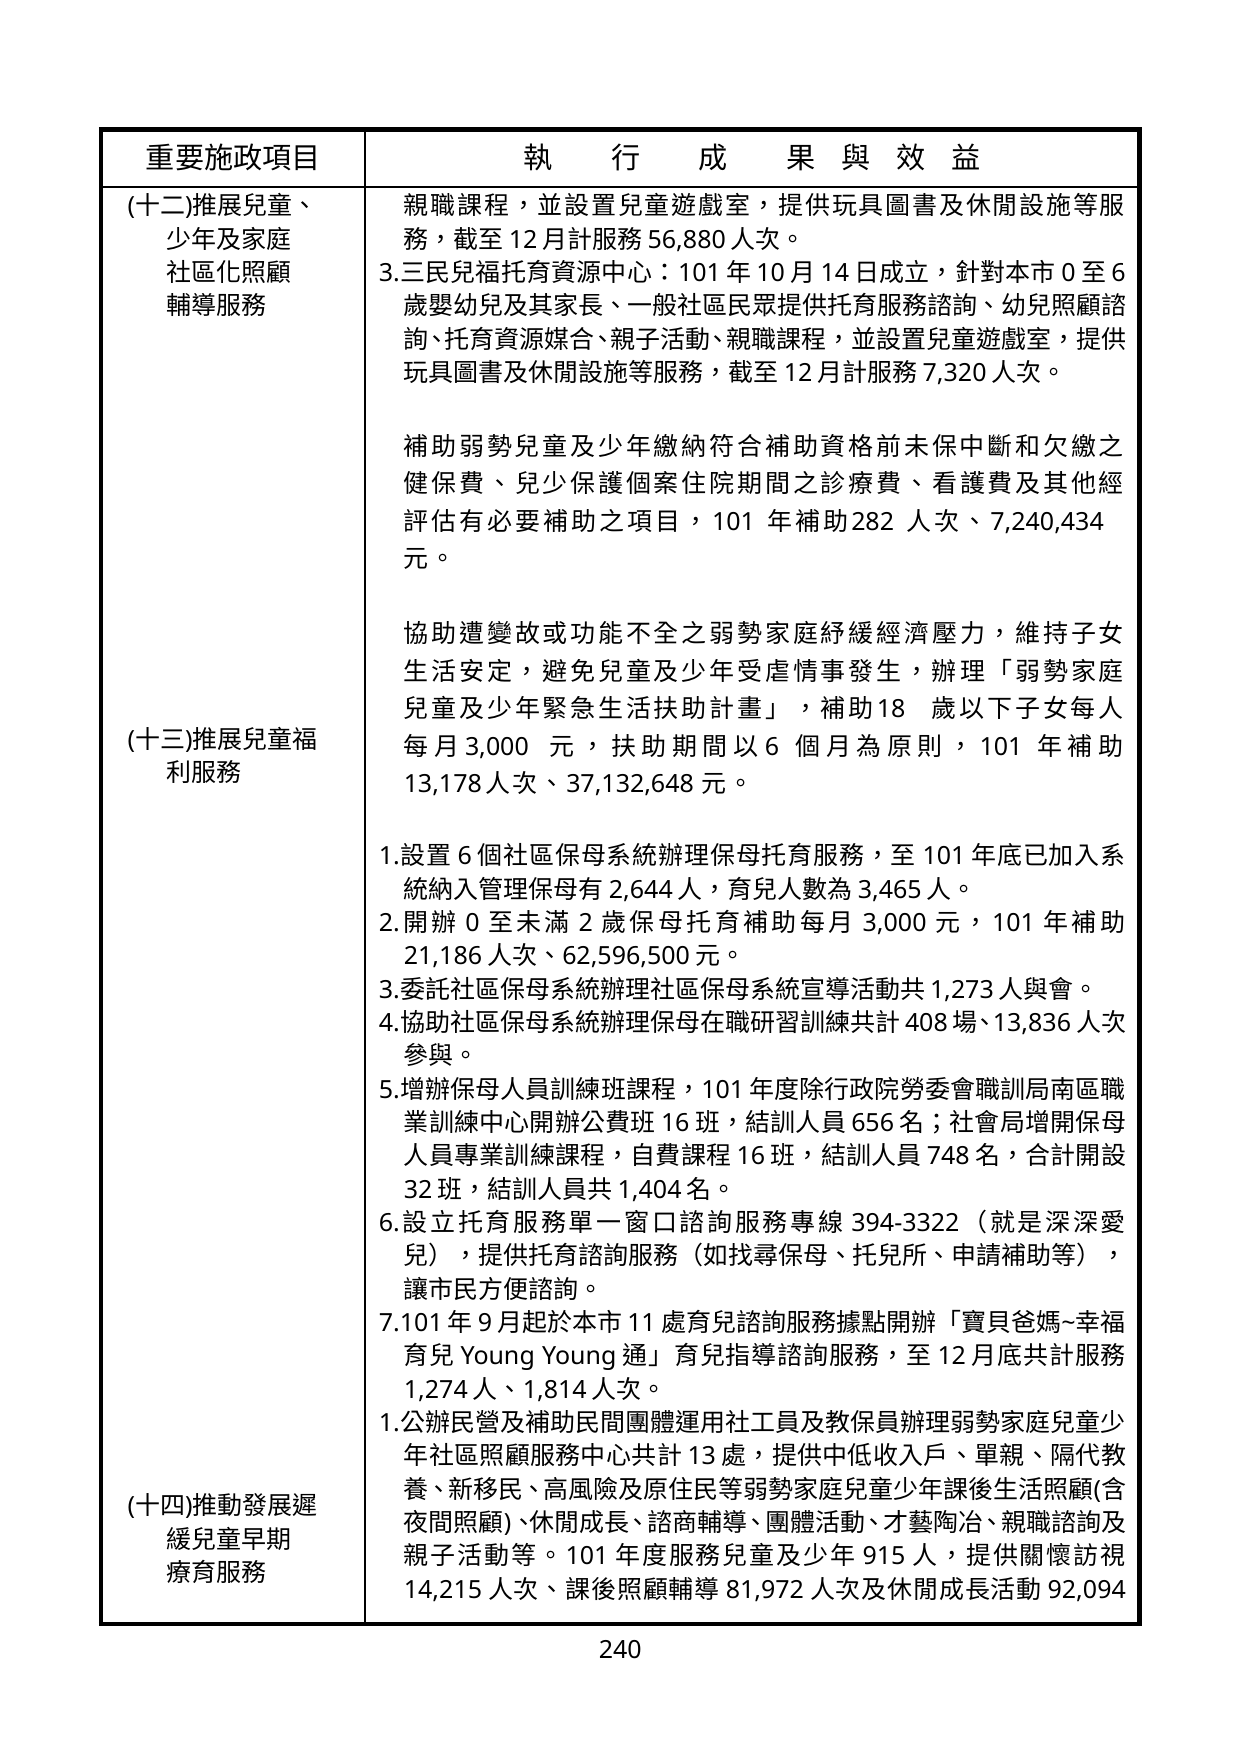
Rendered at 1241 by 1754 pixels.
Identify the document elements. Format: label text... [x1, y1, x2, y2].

table_cell (十二)推展兒童、 少年及家庭 社區化照顧 輔導服務 (十三)推展兒童福 利服務 (十四)推動發展遲 緩兒童早期 療育服務 [103, 188, 364, 1621]
table_cell 親職課程，並設置兒童遊戲室，提供玩具圖書及休閒設施等服務，截至12月計服務56,880人次。 3.三民兒福托育資源中心：101年10月14日成立，針對本市0至6歲嬰幼兒及其家長、一般社區民眾提供托育服務諮詢、幼兒照顧諮詢、托育資源媒合、親子活動、親職課程，並設置兒童遊戲室，提供玩具圖書及休閒設施等服務，截至12月計服務7,320人次。 補助弱勢兒童及少年繳納符合補助資格前未保中斷和欠繳之健保費、兒少保護個案住院期間之診療費、看護費及其他經評估有必要補助之項目，101年補助282人次、7,240,434元。 協助遭變故或功能不全之弱勢家庭紓緩經濟壓力，維持子女生活安定，避免兒童及少年受虐情事發生，辦理「弱勢家庭兒童及少年緊急生活扶助計畫」，補助18歲以下子女每人每月3,000元，扶助期間以6個月為原則，101年補助13,178人次、37,132,648元。 1.設置6個社區保母系統辦理保母托育服務，至101年底已加入系統納入管理保母有2,644人，育兒人數為3,465人。 2.開辦0至未滿2歲保母托育補助每月3,000元，101年補助21,186人次、62,596,500元。 3.委託社區保母系統辦理社區保母系統宣導活動共1,273人與會。 4.協助社區保母系統辦理保母在職研習訓練共計408場、13,836人次參與。 5.增辦保母人員訓練班課程，101年度除行政院勞委會職訓局南區職業訓練中心開辦公費班16班，結訓人員656名；社會局增開保母人員專業訓練課程，自費課程16班，結訓人員748名，合計開設32班，結訓人員共1,404名。 6.設立托育服務單一窗口諮詢服務專線394-3322（就是深深愛兒），提供托育諮詢服務（如找尋保母、托兒所、申請補助等），讓市民方便諮詢。 7.101年9月起於本市11處育兒諮詢服務據點開辦「寶貝爸媽~幸福育兒Young Young通」育兒指導諮詢服務，至12月底共計服務1,274人、1,814人次。 1.公辦民營及補助民間團體運用社工員及教保員辦理弱勢家庭兒童少年社區照顧服務中心共計13處，提供中低收入戶、單親、隔代教養、新移民、高風險及原住民等弱勢家庭兒童少年課後生活照顧(含夜間照顧)、休閒成長、諮商輔導、團體活動、才藝陶冶、親職諮詢及親子活動等。101年度服務兒童及少年915人，提供關懷訪視14,215人次、課後照顧輔導81,972人次及休閒成長活動92,094 [366, 188, 1137, 1621]
table_header 重要施政項目 [103, 132, 364, 186]
table_header 執 行 成 果 與 效 益 [366, 132, 1137, 186]
